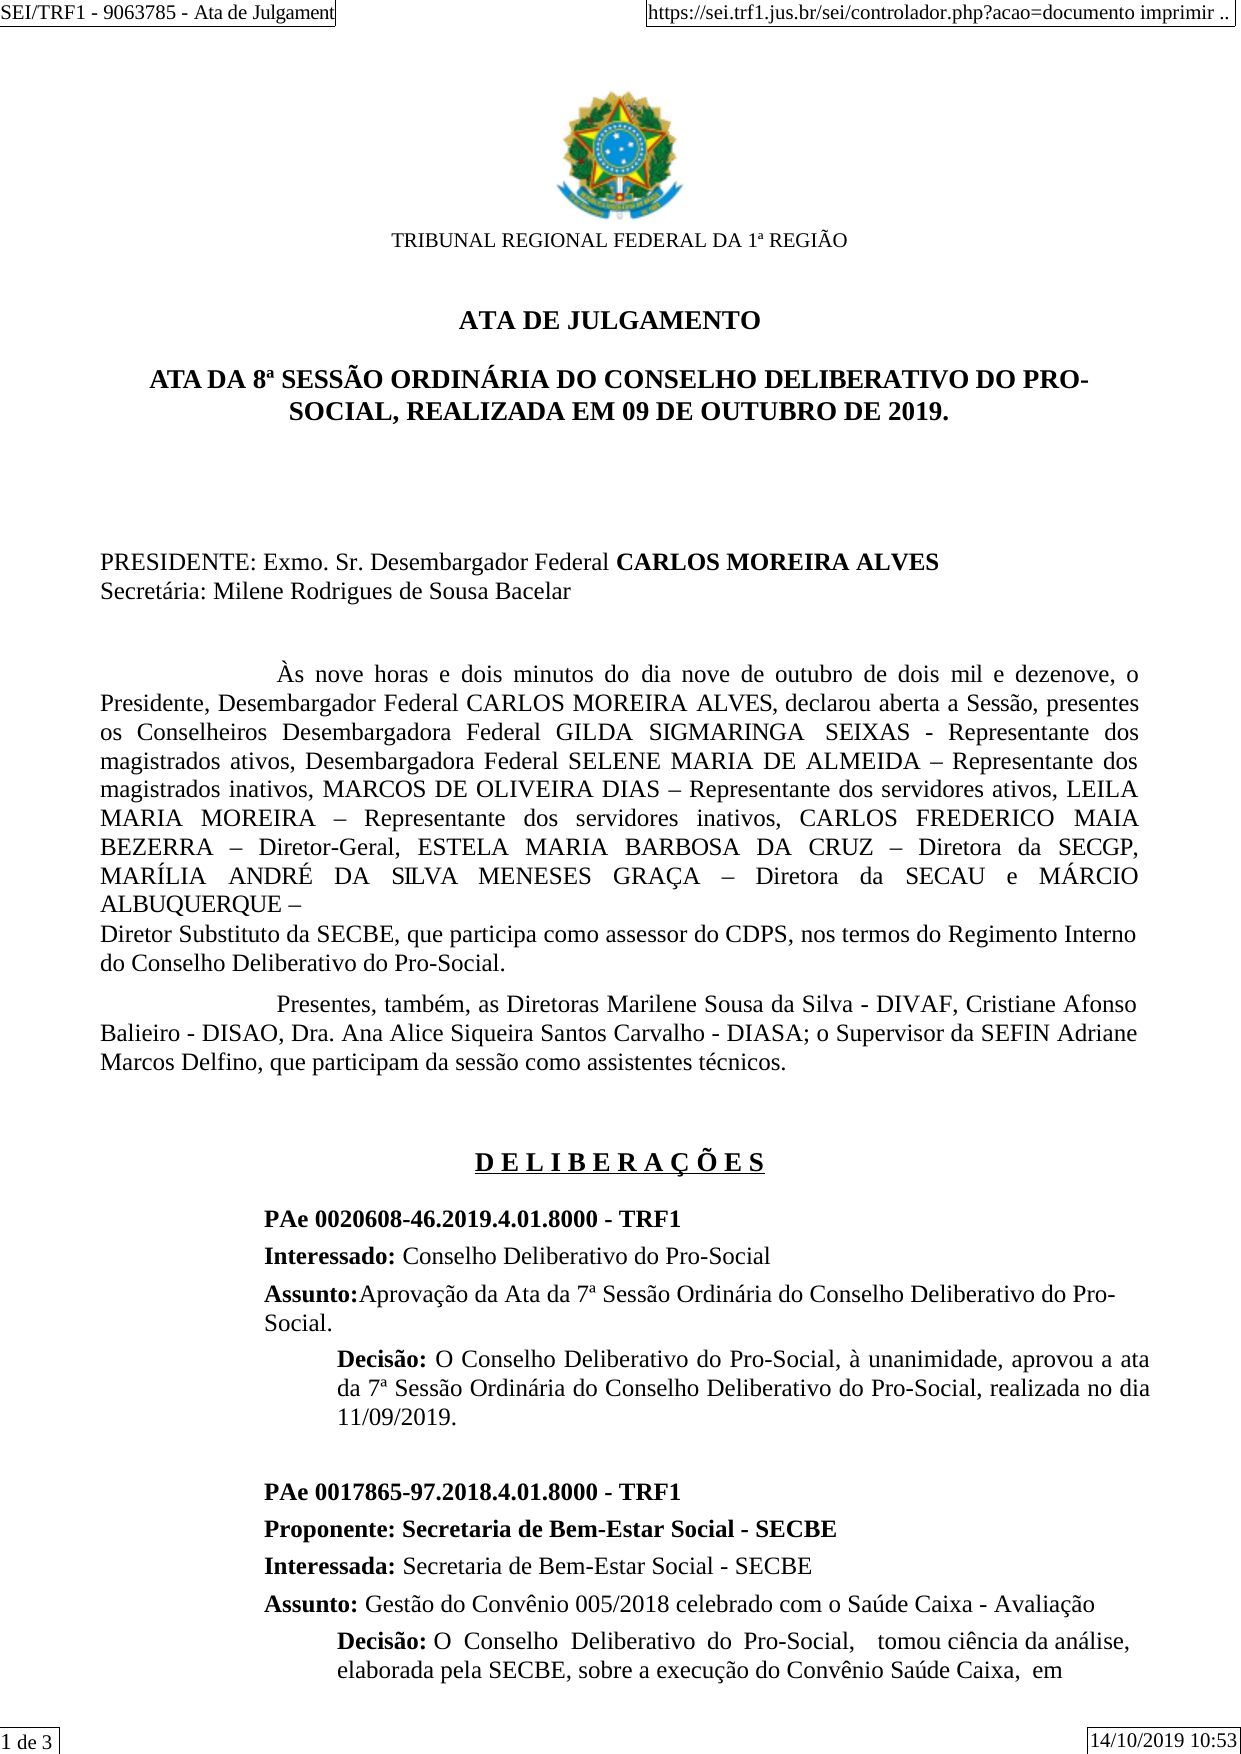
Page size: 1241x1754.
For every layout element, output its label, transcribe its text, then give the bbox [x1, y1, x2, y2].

text Presentes, também, as Diretoras Marilene Sousa da Silva - DIVAF, Cristiane Afonso Balieiro - DISAO, Dra. Ana Alice Siqueira Santos Carvalho - DIASA; o Supervisor da SEFIN Adriane Marcos Delfino, que participam da sessão como assistentes técnicos. [100, 989, 1139, 1076]
text TRIBUNAL REGIONAL FEDERAL DA 1ª REGIÃO [94, 228, 1144, 252]
text ATA DA 8ª SESSÃO ORDINÁRIA DO CONSELHO DELIBERATIVO DO PRO-SOCIAL, REALIZADA EM 09 DE OUTUBRO DE 2019. [94, 363, 1144, 427]
text Diretor Substituto da SECBE, que participa como assessor do CDPS, nos termos do Regimento Interno do Conselho Deliberativo do Pro-Social. [100, 919, 1139, 977]
text Interessado: Conselho Deliberativo do Pro-Social [264, 1241, 1163, 1270]
subtitle ATA DE JULGAMENTO [75, 304, 1145, 336]
subtitle PAe 0017865-97.2018.4.01.8000 - TRF1 [264, 1477, 1163, 1506]
text Decisão: O Conselho Deliberativo do Pro-Social, tomou ciência da análise, elaborada pela SECBE, sobre a execução do Convênio Saúde Caixa, em [337, 1626, 1138, 1684]
subtitle D E L I B E R A Ç Õ E S [94, 1146, 1145, 1177]
text Decisão: O Conselho Deliberativo do Pro-Social, à unanimidade, aprovou a ata da 7ª Sessão Ordinária do Conselho Deliberativo do Pro-Social, realizada no dia 11/09/2019. [337, 1344, 1151, 1431]
text PRESIDENTE: Exmo. Sr. Desembargador Federal CARLOS MOREIRA ALVES [100, 547, 1163, 576]
text Assunto: Gestão do Convênio 005/2018 celebrado com o Saúde Caixa - Avaliação [264, 1589, 1163, 1618]
text Proponente: Secretaria de Bem-Estar Social - SECBE Interessada: Secretaria de Bem-Estar Social - SECBE [264, 1514, 899, 1580]
text Secretária: Milene Rodrigues de Sousa Bacelar [100, 576, 1163, 605]
picture [552, 89, 688, 223]
text Assunto:Aprovação da Ata da 7ª Sessão Ordinária do Conselho Deliberativo do Pro-Social. [264, 1279, 1138, 1336]
text Às nove horas e dois minutos do dia nove de outubro de dois mil e dezenove, o Presidente, Desembargador Federal CARLOS MOREIRA ALVES, declarou aberta a Sessão, presentes os Conselheiros Desembargadora Federal GILDA SIGMARINGA SEIXAS - Representante dos magistrados ativos, Desembargadora Federal SELENE MARIA DE ALMEIDA – Representante dos magistrados inativos, MARCOS DE OLIVEIRA DIAS – Representante dos servidores ativos, LEILA MARIA MOREIRA – Representante dos servidores inativos, CARLOS FREDERICO MAIA BEZERRA – Diretor-Geral, ESTELA MARIA BARBOSA DA CRUZ – Diretora da SECGP, MARÍLIA ANDRÉ DA SILVA MENESES GRAÇA – Diretora da SECAU e MÁRCIO ALBUQUERQUE – [100, 659, 1139, 918]
subtitle PAe 0020608-46.2019.4.01.8000 - TRF1 [264, 1204, 1163, 1232]
